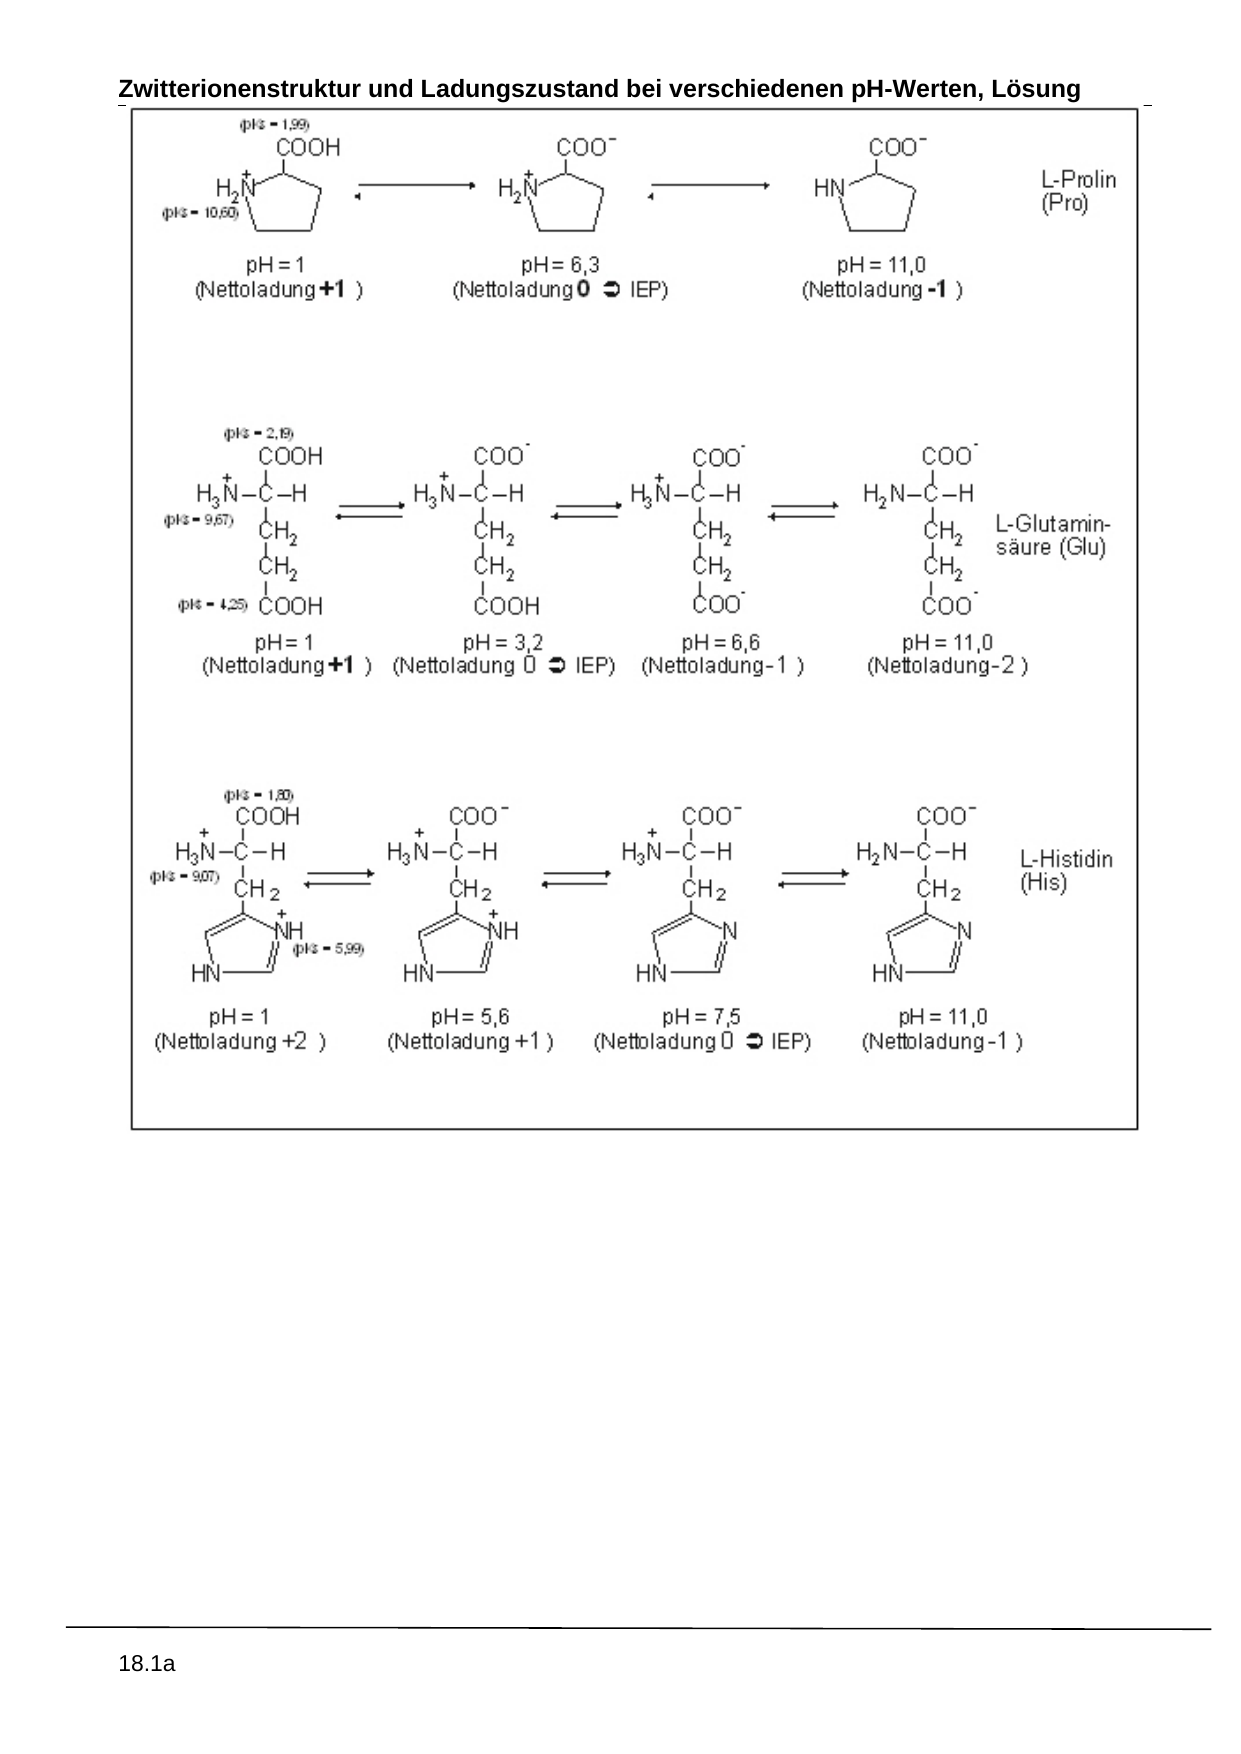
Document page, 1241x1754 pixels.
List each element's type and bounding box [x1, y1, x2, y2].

picture [126, 105, 1144, 1134]
